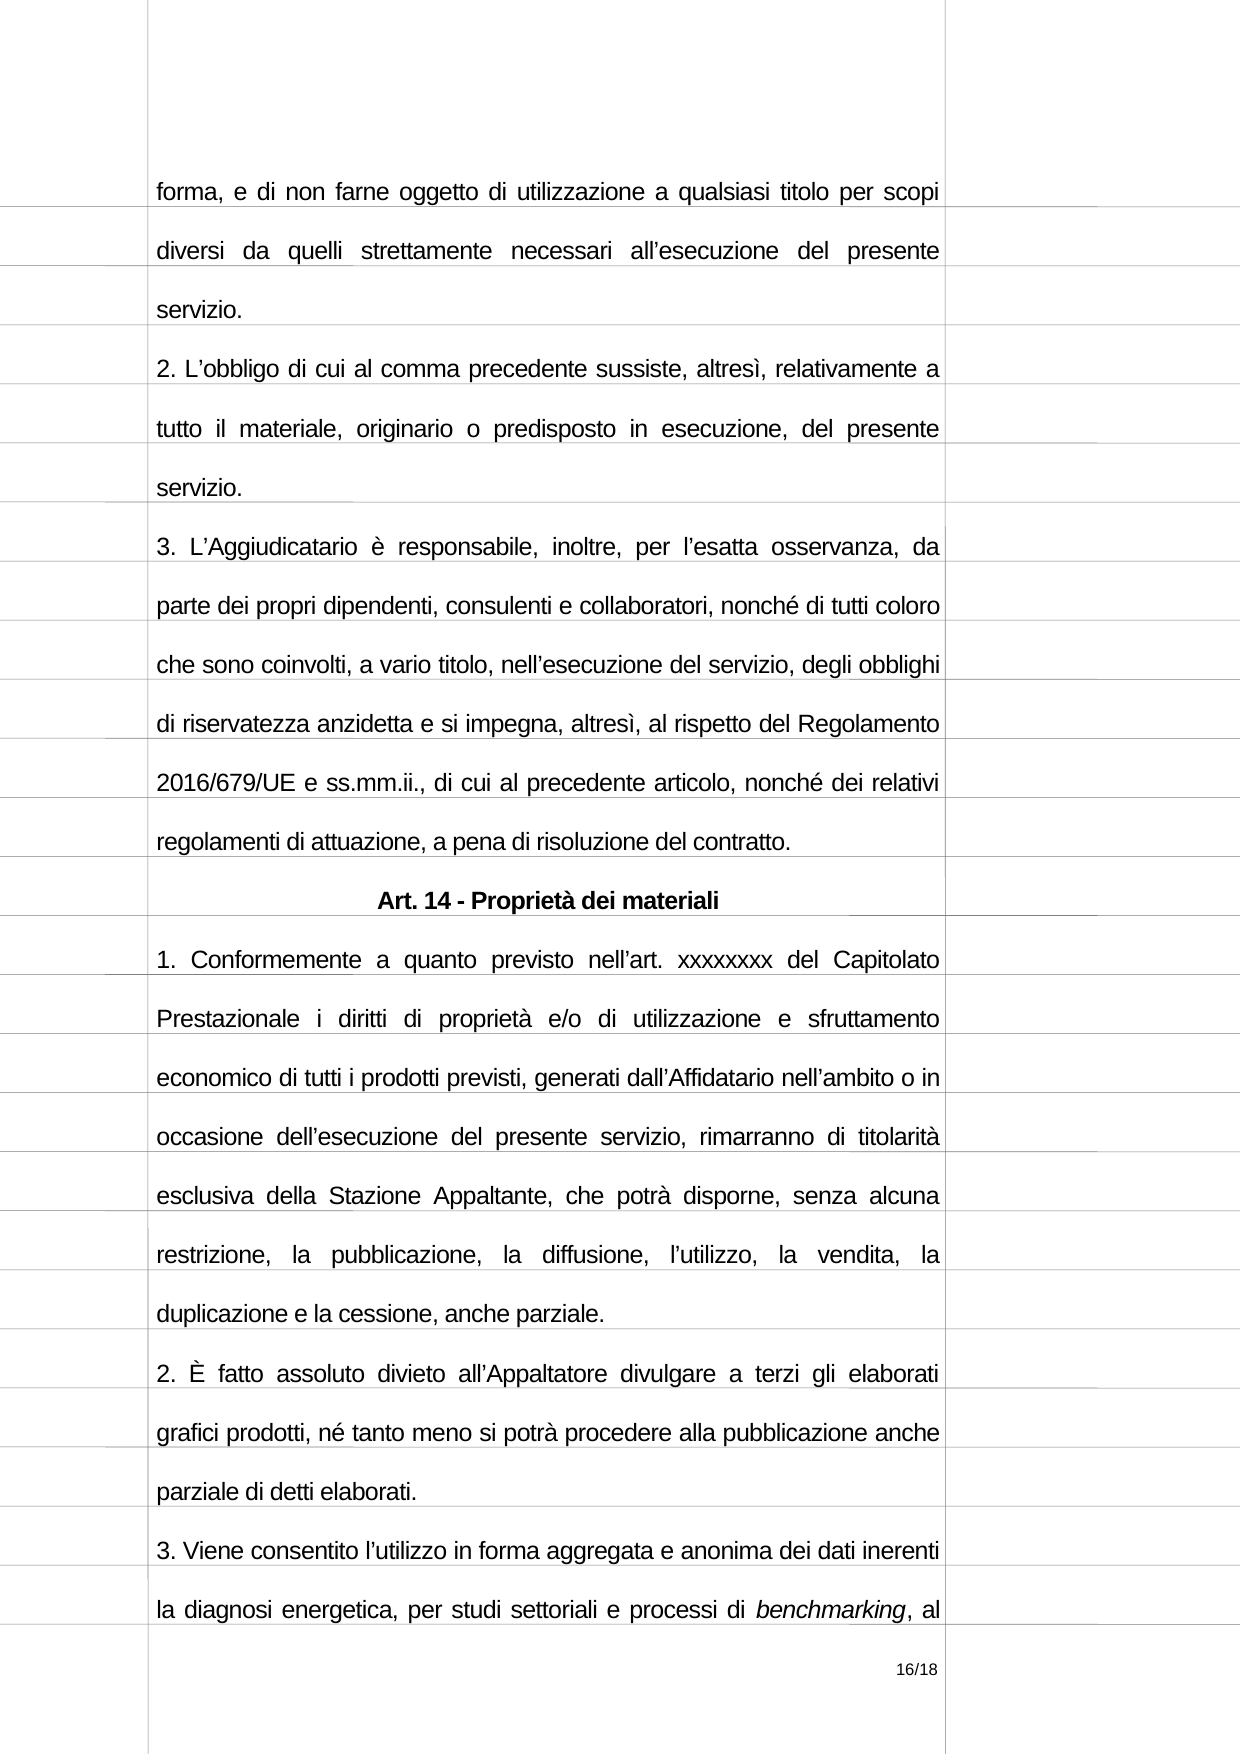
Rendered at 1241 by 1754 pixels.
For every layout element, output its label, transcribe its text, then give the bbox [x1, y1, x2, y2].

text forma, e di non farne oggetto di utilizzazione a qualsiasi titolo per scopi [156, 153, 940, 206]
text parte dei propri dipendenti, consulenti e collaboratori, nonché di tutti coloro [156, 562, 940, 619]
text economico di tutti i prodotti previsti, generati dall’Affidatario nell’ambito o in [156, 1034, 941, 1092]
text 1. Conformemente a quanto previsto nell’art. xxxxxxxx del Capitolato [156, 921, 941, 974]
text tutto il materiale, originario o predisposto in esecuzione, del presente [156, 385, 940, 442]
text 3. L’Aggiudicatario è responsabile, inoltre, per l’esatta osservanza, da [156, 508, 940, 560]
text parziale di detti elaborati. [156, 1448, 941, 1505]
text diversi da quelli strettamente necessari all’esecuzione del presente [156, 207, 940, 265]
text che sono coinvolti, a vario titolo, nell’esecuzione del servizio, degli obblighi [156, 621, 940, 678]
text Prestazionale i diritti di proprietà e/o di utilizzazione e sfruttamento [156, 975, 941, 1033]
text Art. 14 - Proprietà dei materiali [156, 862, 941, 915]
text duplicazione e la cessione, anche parziale. [156, 1271, 941, 1328]
text 2016/679/UE e ss.mm.ii., di cui al precedente articolo, nonché dei relativi [156, 739, 940, 797]
text restrizione, la pubblicazione, la diffusione, l’utilizzo, la vendita, la [156, 1212, 941, 1269]
text 2. L’obbligo di cui al comma precedente sussiste, altresì, relativamente a [156, 331, 940, 383]
text occasione dell’esecuzione del presente servizio, rimarranno di titolarità [156, 1093, 941, 1151]
text regolamenti di attuazione, a pena di risoluzione del contratto. [156, 798, 940, 856]
text grafici prodotti, né tanto meno si potrà procedere alla pubblicazione anche [156, 1389, 941, 1446]
text servizio. [156, 267, 940, 324]
text [156, 1507, 941, 1512]
text servizio. [156, 444, 940, 501]
text 3. Viene consentito l’utilizzo in forma aggregata e anonima dei dati inerenti [156, 1512, 941, 1564]
text [156, 503, 940, 508]
text [156, 916, 941, 921]
text esclusiva della Stazione Appaltante, che potrà disporne, senza alcuna [156, 1152, 941, 1210]
text la diagnosi energetica, per studi settoriali e processi di benchmarking, al [156, 1566, 941, 1623]
text di riservatezza anzidetta e si impegna, altresì, al rispetto del Regolamento [156, 680, 940, 738]
text 2. È fatto assoluto divieto all’Appaltatore divulgare a terzi gli elaborati [156, 1335, 941, 1387]
